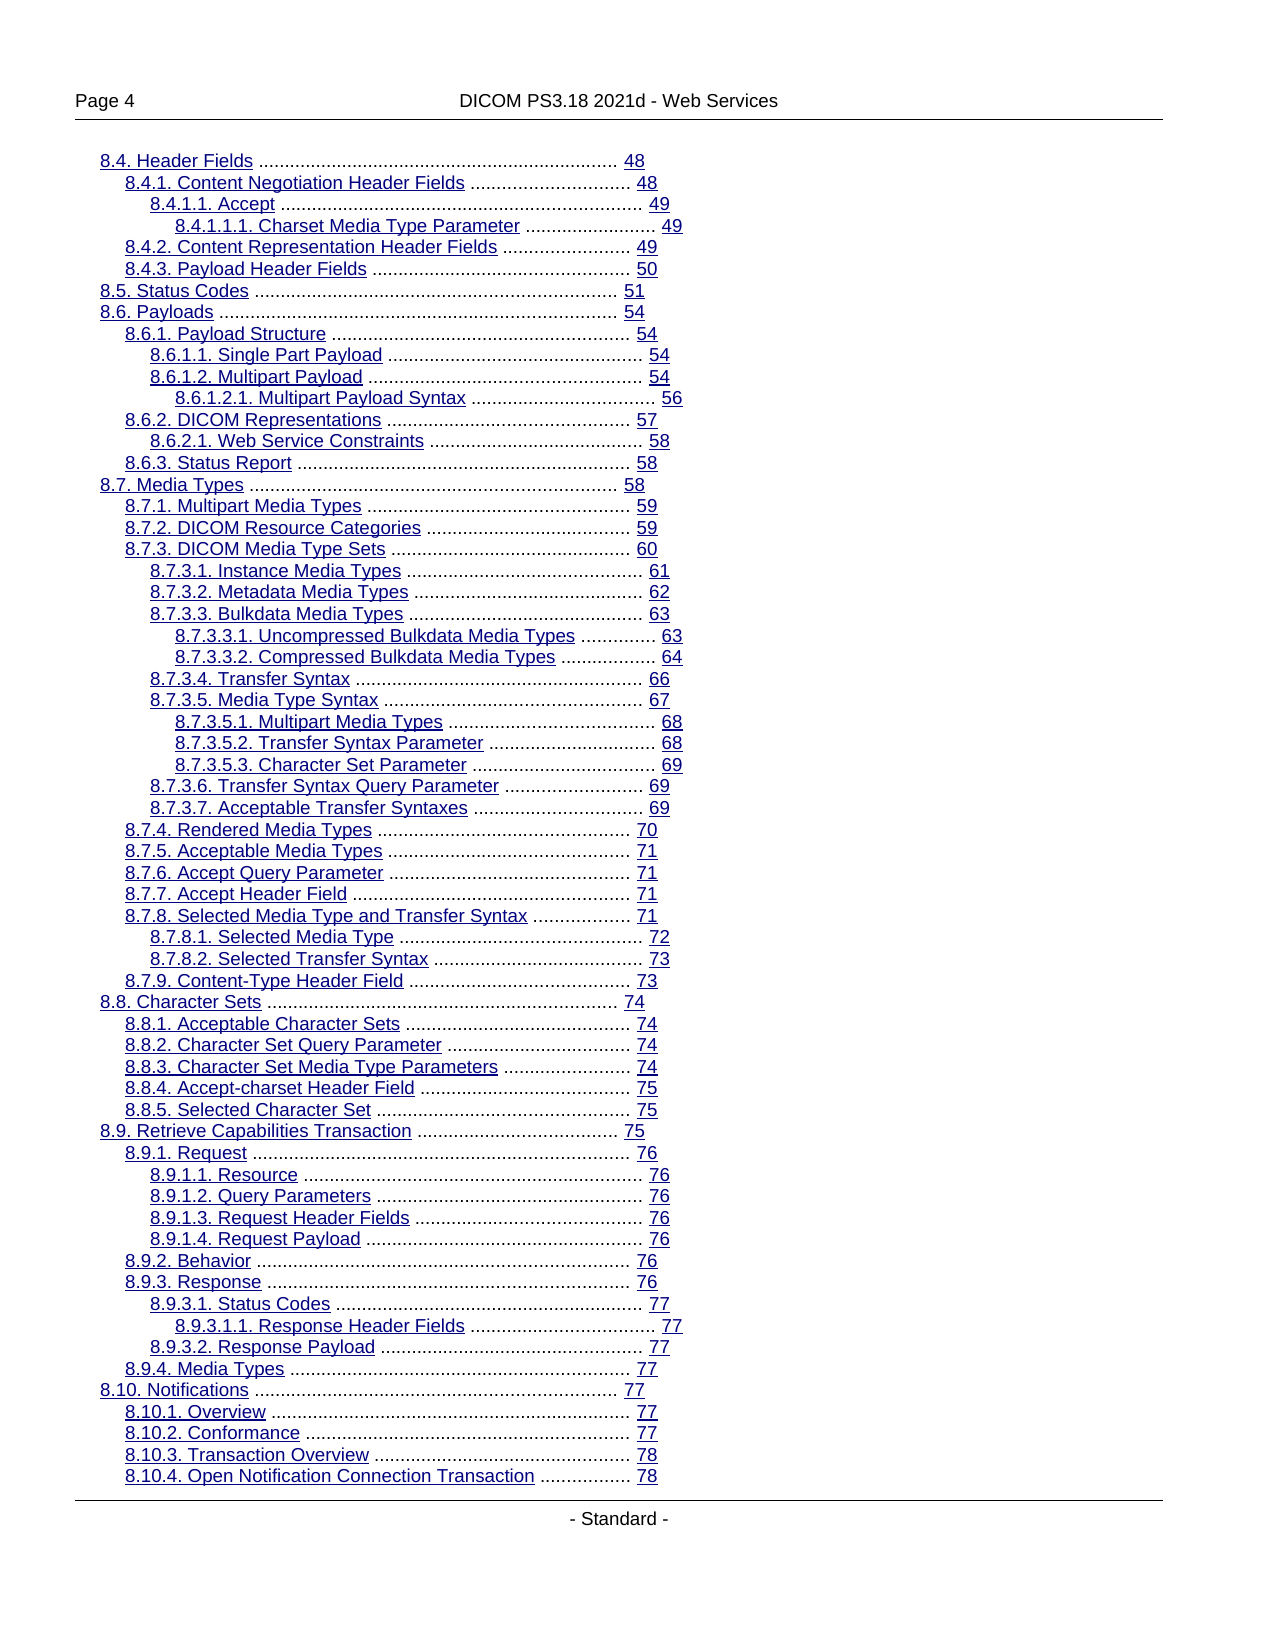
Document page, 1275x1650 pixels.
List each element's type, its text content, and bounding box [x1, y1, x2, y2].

text 8.7.3.5.1. Multipart Media Types 0 [175, 711, 1137, 732]
text 8.10. Notifications 0 [100, 1379, 1137, 1401]
text 8.6.2. DICOM Representations 0 [125, 409, 1137, 430]
text 8.10.4. Open Notification Connection Transaction 0 [125, 1465, 1137, 1487]
text 8.7.8.1. Selected Media Type 0 [150, 926, 1137, 948]
text 8.4.1. Content Negotiation Header Fields 0 [125, 172, 1137, 193]
text 8.7.8.2. Selected Transfer Syntax 0 [150, 948, 1137, 969]
text 8.9.4. Media Types 0 [125, 1357, 1137, 1379]
text 8.7.4. Rendered Media Types 0 [125, 818, 1137, 840]
text 8.6.1.1. Single Part Payload 0 [150, 344, 1137, 366]
text 8.7.3.6. Transfer Syntax Query Parameter 0 [150, 775, 1137, 797]
text 8.6. Payloads 0 [100, 301, 1137, 322]
text 8.7.3.1. Instance Media Types 0 [150, 560, 1137, 581]
text 8.9.3. Response 0 [125, 1271, 1137, 1293]
text 8.8. Character Sets 0 [100, 991, 1137, 1012]
text 8.8.5. Selected Character Set 0 [125, 1099, 1137, 1120]
text 8.7.3. DICOM Media Type Sets 0 [125, 538, 1137, 560]
text 8.10.2. Conformance 0 [125, 1422, 1137, 1444]
text 8.8.4. Accept-charset Header Field 0 [125, 1077, 1137, 1099]
text 8.7.3.7. Acceptable Transfer Syntaxes 0 [150, 797, 1137, 818]
text 8.7.1. Multipart Media Types 0 [125, 495, 1137, 517]
text 8.6.2.1. Web Service Constraints 0 [150, 430, 1137, 452]
text 8.6.1. Payload Structure 0 [125, 322, 1137, 344]
text 8.10.3. Transaction Overview 0 [125, 1444, 1137, 1465]
text 8.8.1. Acceptable Character Sets 0 [125, 1012, 1137, 1034]
text 8.6.3. Status Report 0 [125, 452, 1137, 473]
text 8.5. Status Codes 0 [100, 279, 1137, 301]
text 8.8.3. Character Set Media Type Parameters 0 [125, 1056, 1137, 1077]
text 8.9.3.1. Status Codes 0 [150, 1293, 1137, 1314]
text 8.7.2. DICOM Resource Categories 0 [125, 517, 1137, 538]
text 8.4.2. Content Representation Header Fields 0 [125, 236, 1137, 258]
text 8.7.3.5.2. Transfer Syntax Parameter 0 [175, 732, 1137, 754]
text 8.9.1.3. Request Header Fields 0 [150, 1207, 1137, 1228]
text 8.7.3.5. Media Type Syntax 0 [150, 689, 1137, 711]
text 8.9. Retrieve Capabilities Transaction 0 [100, 1120, 1137, 1142]
text 8.4.1.1.1. Charset Media Type Parameter 0 [175, 215, 1137, 236]
text 8.6.1.2.1. Multipart Payload Syntax 0 [175, 387, 1137, 409]
text 8.7. Media Types 0 [100, 473, 1137, 495]
text 8.7.3.3. Bulkdata Media Types 0 [150, 603, 1137, 624]
text 8.7.8. Selected Media Type and Transfer Syntax 0 [125, 905, 1137, 926]
text 8.7.3.3.1. Uncompressed Bulkdata Media Types 0 [175, 624, 1137, 646]
text 8.9.2. Behavior 0 [125, 1250, 1137, 1271]
text 8.9.3.1.1. Response Header Fields 0 [175, 1314, 1137, 1336]
text 8.8.2. Character Set Query Parameter 0 [125, 1034, 1137, 1056]
text 8.7.5. Acceptable Media Types 0 [125, 840, 1137, 862]
text 8.7.3.3.2. Compressed Bulkdata Media Types 0 [175, 646, 1137, 667]
text 8.4. Header Fields 0 [100, 150, 1137, 172]
text 8.6.1.2. Multipart Payload 0 [150, 366, 1137, 387]
text 8.7.9. Content-Type Header Field 0 [125, 969, 1137, 991]
text 8.9.3.2. Response Payload 0 [150, 1336, 1137, 1357]
text 8.7.6. Accept Query Parameter 0 [125, 862, 1137, 883]
text 8.7.3.2. Metadata Media Types 0 [150, 581, 1137, 603]
text 8.10.1. Overview 0 [125, 1401, 1137, 1422]
text 8.4.3. Payload Header Fields 0 [125, 258, 1137, 279]
text 8.4.1.1. Accept 0 [150, 193, 1137, 215]
text 8.9.1.1. Resource 0 [150, 1163, 1137, 1185]
text 8.7.3.5.3. Character Set Parameter 0 [175, 754, 1137, 775]
text 8.9.1. Request 0 [125, 1142, 1137, 1163]
text 8.9.1.2. Query Parameters 0 [150, 1185, 1137, 1207]
text 8.7.3.4. Transfer Syntax 0 [150, 667, 1137, 689]
text 8.7.7. Accept Header Field 0 [125, 883, 1137, 905]
text 8.9.1.4. Request Payload 0 [150, 1228, 1137, 1250]
